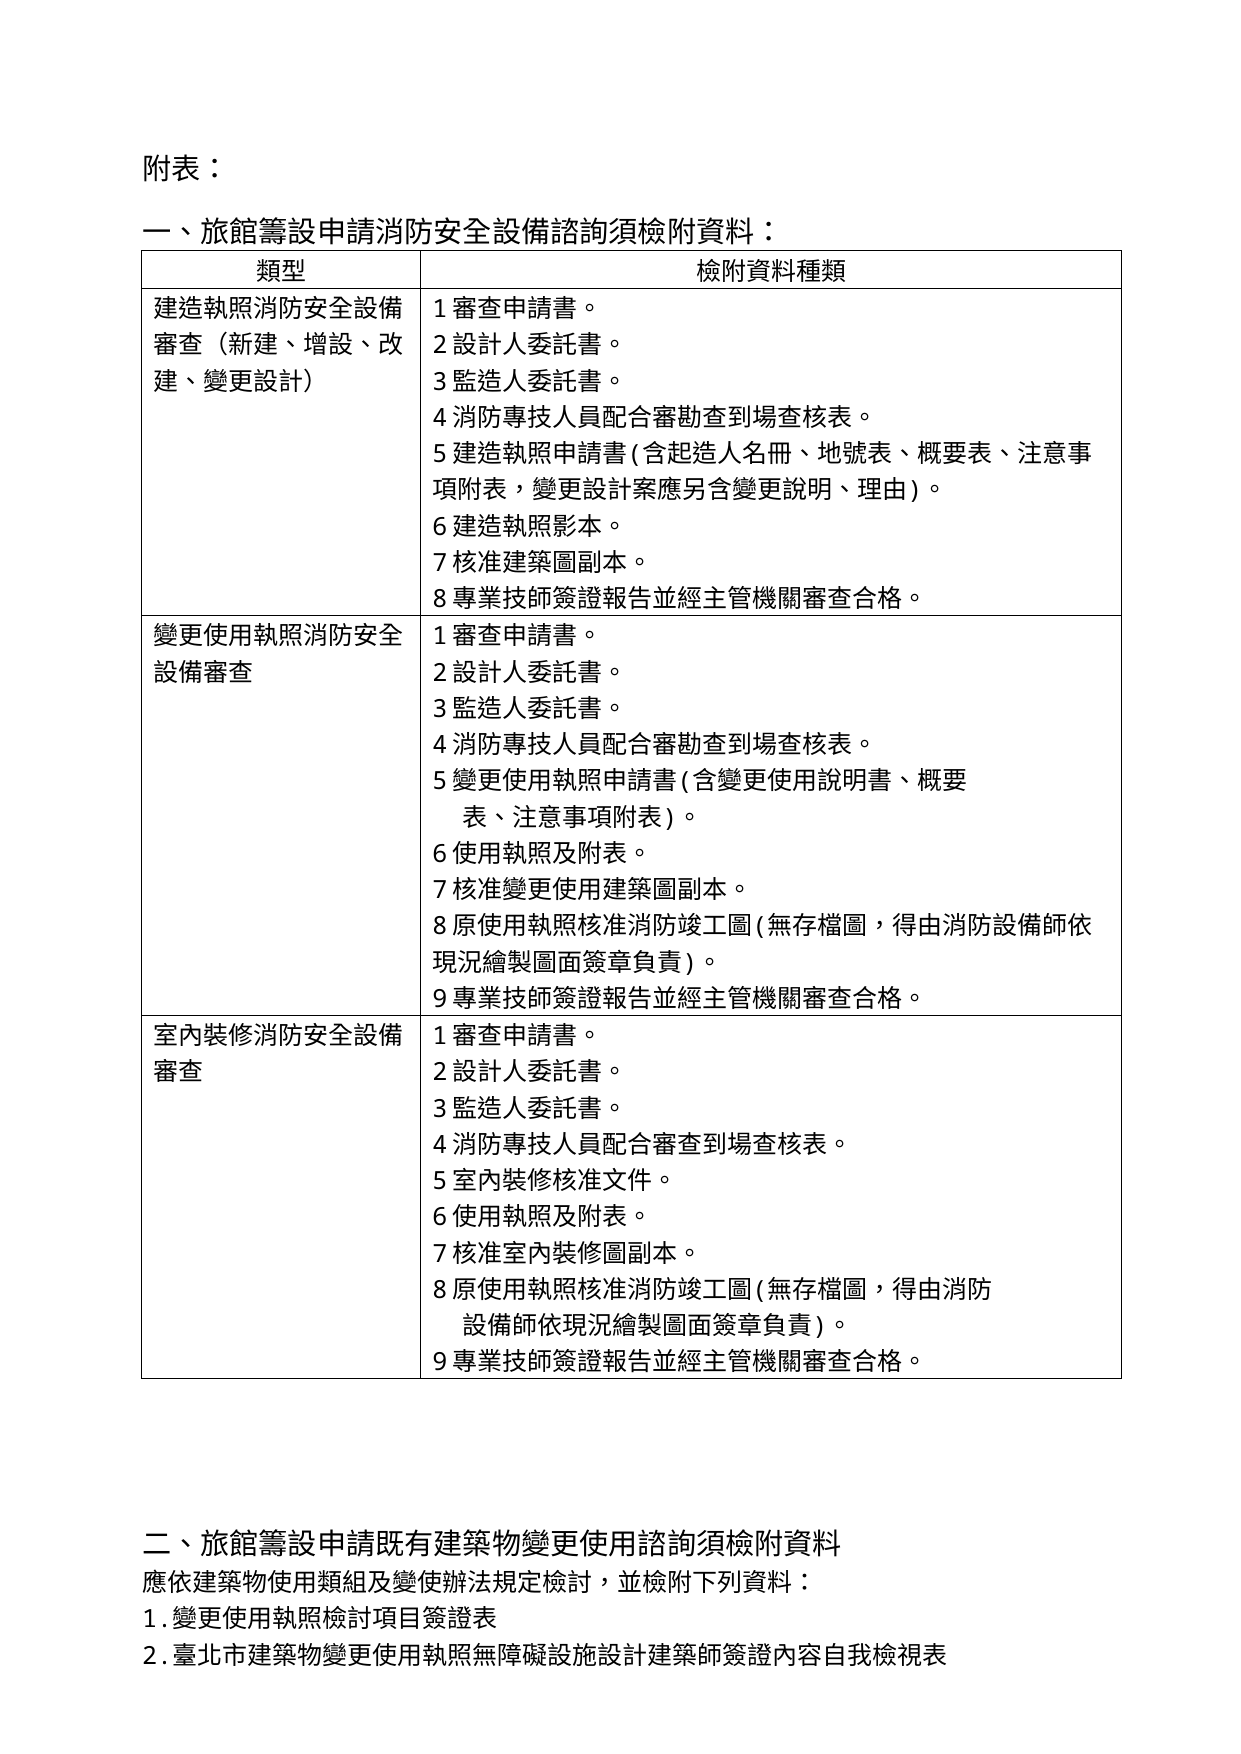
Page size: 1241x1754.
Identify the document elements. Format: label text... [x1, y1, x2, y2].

text 1.變更使用執照檢討項目簽證表 [142, 1599, 1098, 1635]
text 二、旅館籌設申請既有建築物變更使用諮詢須檢附資料 [142, 1500, 1098, 1563]
table_cell 室內裝修消防安全設備審查 [142, 1016, 420, 1378]
text 2.臺北市建築物變更使用執照無障礙設施設計建築師簽證內容自我檢視表 [142, 1635, 1098, 1671]
table_cell 1審查申請書。 2設計人委託書。 3監造人委託書。 4消防專技人員配合審勘查到場查核表。 5變更使用執照申請書(含變更使用說明書、概要 表、注意事項附表)。 6使用執照及附表。 7核准變更使用建築圖副本。 8原使用執照核准消防竣工圖(無存檔圖，得由消防設備師依現況繪製圖面簽章負責)。 9專業技師簽證報告並經主管機關審查合格。 [421, 616, 1121, 1014]
table_header 類型 [142, 251, 420, 287]
text 一、旅館籌設申請消防安全設備諮詢須檢附資料： [142, 188, 1098, 250]
table_cell 1審查申請書。 2設計人委託書。 3監造人委託書。 4消防專技人員配合審勘查到場查核表。 5建造執照申請書(含起造人名冊、地號表、概要表、注意事項附表，變更設計案應另含變更說明、理由)。 6建造執照影本。 7核准建築圖副本。 8專業技師簽證報告並經主管機關審查合格。 [421, 289, 1121, 615]
text 附表： [142, 125, 1098, 188]
text 應依建築物使用類組及變使辦法規定檢討，並檢附下列資料： [142, 1563, 1098, 1599]
table_header 檢附資料種類 [421, 251, 1121, 287]
table_cell 1審查申請書。 2設計人委託書。 3監造人委託書。 4消防專技人員配合審查到場查核表。 5室內裝修核准文件。 6使用執照及附表。 7核准室內裝修圖副本。 8原使用執照核准消防竣工圖(無存檔圖，得由消防 設備師依現況繪製圖面簽章負責)。 9專業技師簽證報告並經主管機關審查合格。 [421, 1016, 1121, 1378]
table_cell 變更使用執照消防安全設備審查 [142, 616, 420, 1014]
table_cell 建造執照消防安全設備審查（新建、增設、改建、變更設計） [142, 289, 420, 615]
